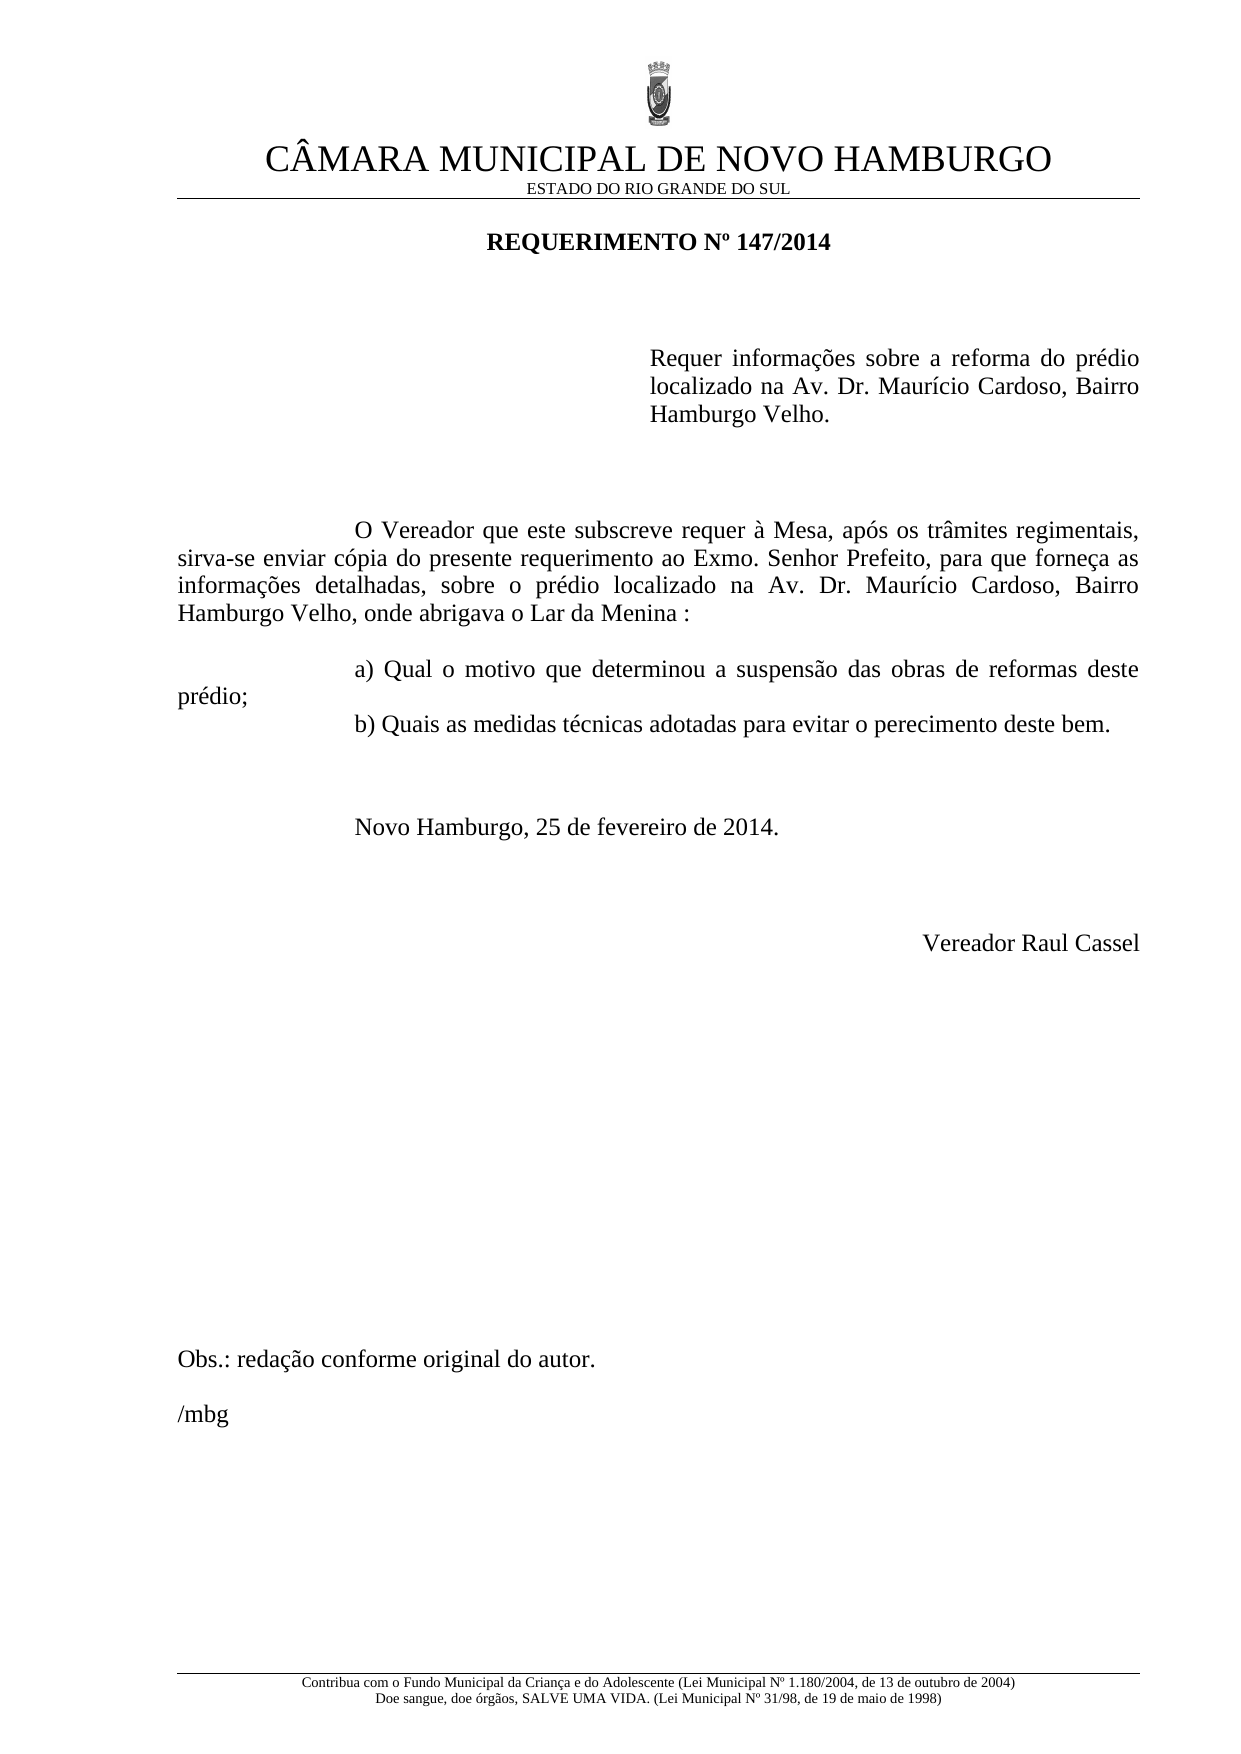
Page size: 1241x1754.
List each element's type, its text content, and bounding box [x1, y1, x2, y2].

text REQUERIMENTO Nº 147/2014 [177, 228, 1140, 256]
text O Vereador que este subscreve requer à Mesa, após os trâmites regimentais, sirva-se enviar cópia do presente requerimento ao Exmo. Senhor Prefeito, para que forneça as informações detalhadas, sobre o prédio localizado na Av. Dr. Maurício Cardoso, Bairro Hamburgo Velho, onde abrigava o Lar da Menina : [177, 516, 1140, 627]
text Obs.: redação conforme original do autor. [177, 1345, 1140, 1372]
text Vereador Raul Cassel [649, 929, 1140, 957]
text Novo Hamburgo, 25 de fevereiro de 2014. [177, 813, 1140, 841]
text b) Quais as medidas técnicas adotadas para evitar o perecimento deste bem. [177, 710, 1140, 738]
text /mbg [177, 1400, 1140, 1428]
text a) Qual o motivo que determinou a suspensão das obras de reformas deste prédio; [177, 655, 1140, 710]
text Requer informações sobre a reforma do prédio localizado na Av. Dr. Maurício Cardoso, Bairro Hamburgo Velho. [649, 344, 1140, 428]
